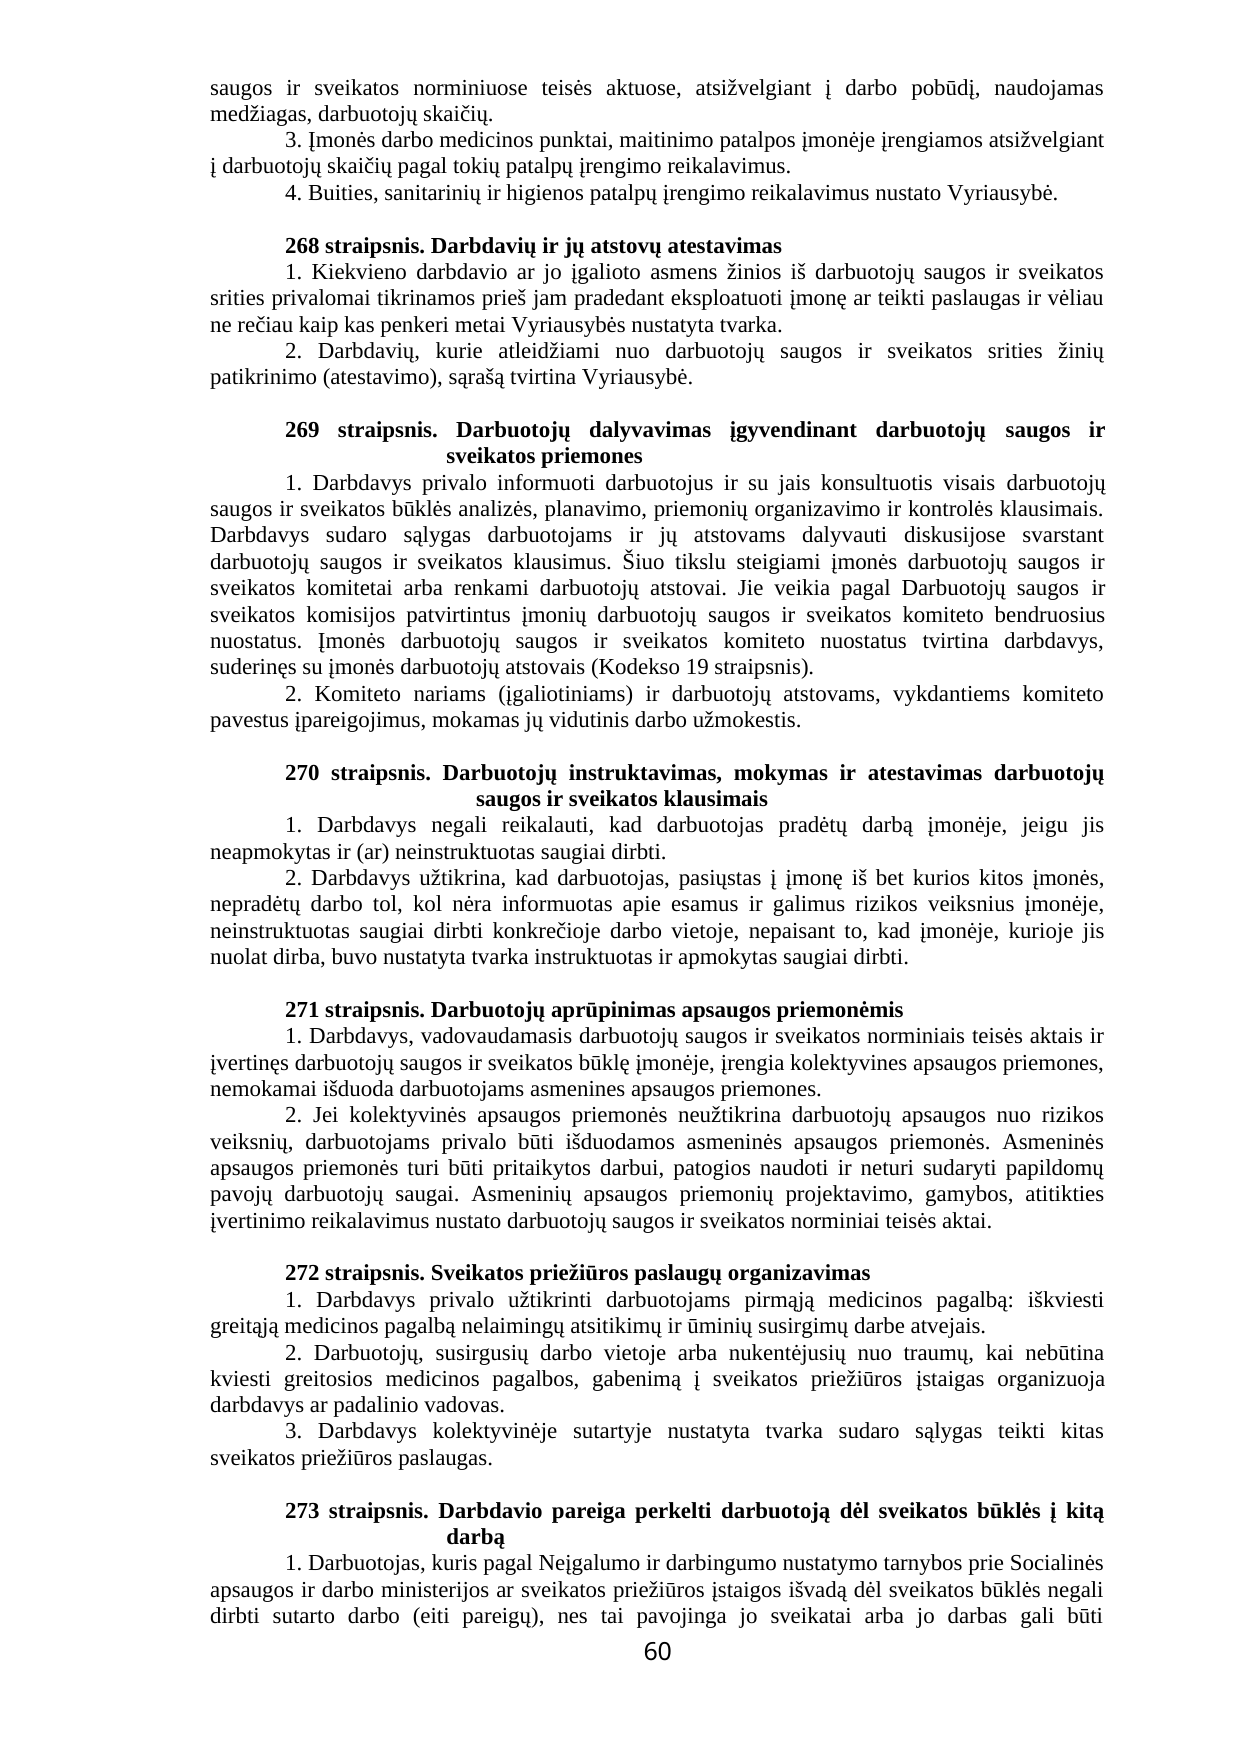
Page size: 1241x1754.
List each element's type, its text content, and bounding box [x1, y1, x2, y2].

text 1. Kiekvieno darbdavio ar jo įgalioto asmens žinios iš darbuotojų saugos ir sveikatos srities privalomai tikrinamos prieš jam pradedant eksploatuoti įmonę ar teikti paslaugas ir vėliau ne rečiau kaip kas penkeri metai Vyriausybės nustatyta tvarka. [210, 258, 1106, 337]
text 268 straipsnis. Darbdavių ir jų atstovų atestavimas [210, 232, 1106, 258]
text 1. Darbdavys privalo užtikrinti darbuotojams pirmąją medicinos pagalbą: iškviesti greitąją medicinos pagalbą nelaimingų atsitikimų ir ūminių susirgimų darbe atvejais. [210, 1286, 1106, 1338]
text 2. Darbuotojų, susirgusių darbo vietoje arba nukentėjusių nuo traumų, kai nebūtina kviesti greitosios medicinos pagalbos, gabenimą į sveikatos priežiūros įstaigas organizuoja darbdavys ar padalinio vadovas. [210, 1338, 1106, 1418]
text 1. Darbdavys negali reikalauti, kad darbuotojas pradėtų darbą įmonėje, jeigu jis neapmokytas ir (ar) neinstruktuotas saugiai dirbti. [210, 811, 1106, 864]
text 1. Darbdavys, vadovaudamasis darbuotojų saugos ir sveikatos norminiais teisės aktais ir įvertinęs darbuotojų saugos ir sveikatos būklę įmonėje, įrengia kolektyvines apsaugos priemones, nemokamai išduoda darbuotojams asmenines apsaugos priemones. [210, 1022, 1106, 1101]
text 1. Darbdavys privalo informuoti darbuotojus ir su jais konsultuotis visais darbuotojų saugos ir sveikatos būklės analizės, planavimo, priemonių organizavimo ir kontrolės klausimais. Darbdavys sudaro sąlygas darbuotojams ir jų atstovams dalyvauti diskusijose svarstant darbuotojų saugos ir sveikatos klausimus. Šiuo tikslu steigiami įmonės darbuotojų saugos ir sveikatos komitetai arba renkami darbuotojų atstovai. Jie veikia pagal Darbuotojų saugos ir sveikatos komisijos patvirtintus įmonių darbuotojų saugos ir sveikatos komiteto bendruosius nuostatus. Įmonės darbuotojų saugos ir sveikatos komiteto nuostatus tvirtina darbdavys, suderinęs su įmonės darbuotojų atstovais (Kodekso 19 straipsnis). [210, 469, 1106, 680]
text 1. Darbuotojas, kuris pagal Neįgalumo ir darbingumo nustatymo tarnybos prie Socialinės apsaugos ir darbo ministerijos ar sveikatos priežiūros įstaigos išvadą dėl sveikatos būklės negali dirbti sutarto darbo (eiti pareigų), nes tai pavojinga jo sveikatai arba jo darbas gali būti [210, 1549, 1106, 1628]
text 2. Darbdavių, kurie atleidžiami nuo darbuotojų saugos ir sveikatos srities žinių patikrinimo (atestavimo), sąrašą tvirtina Vyriausybė. [210, 337, 1106, 390]
text 2. Darbdavys užtikrina, kad darbuotojas, pasiųstas į įmonę iš bet kurios kitos įmonės, nepradėtų darbo tol, kol nėra informuotas apie esamus ir galimus rizikos veiksnius įmonėje, neinstruktuotas saugiai dirbti konkrečioje darbo vietoje, nepaisant to, kad įmonėje, kurioje jis nuolat dirba, buvo nustatyta tvarka instruktuotas ir apmokytas saugiai dirbti. [210, 864, 1106, 969]
text saugos ir sveikatos norminiuose teisės aktuose, atsižvelgiant į darbo pobūdį, naudojamas medžiagas, darbuotojų skaičių. [210, 73, 1106, 126]
text 272 straipsnis. Sveikatos priežiūros paslaugų organizavimas [210, 1259, 1106, 1286]
text 2. Komiteto nariams (įgaliotiniams) ir darbuotojų atstovams, vykdantiems komiteto pavestus įpareigojimus, mokamas jų vidutinis darbo užmokestis. [210, 680, 1106, 732]
text 4. Buities, sanitarinių ir higienos patalpų įrengimo reikalavimus nustato Vyriausybė. [210, 179, 1106, 205]
text 269 straipsnis. Darbuotojų dalyvavimas įgyvendinant darbuotojų saugos ir sveikatos priemones [285, 416, 1106, 469]
text 273 straipsnis. Darbdavio pareiga perkelti darbuotoją dėl sveikatos būklės į kitą darbą [285, 1497, 1106, 1549]
text 2. Jei kolektyvinės apsaugos priemonės neužtikrina darbuotojų apsaugos nuo rizikos veiksnių, darbuotojams privalo būti išduodamos asmeninės apsaugos priemonės. Asmeninės apsaugos priemonės turi būti pritaikytos darbui, patogios naudoti ir neturi sudaryti papildomų pavojų darbuotojų saugai. Asmeninių apsaugos priemonių projektavimo, gamybos, atitikties įvertinimo reikalavimus nustato darbuotojų saugos ir sveikatos norminiai teisės aktai. [210, 1101, 1106, 1233]
text 270 straipsnis. Darbuotojų instruktavimas, mokymas ir atestavimas darbuotojų saugos ir sveikatos klausimais [285, 759, 1106, 811]
text 3. Įmonės darbo medicinos punktai, maitinimo patalpos įmonėje įrengiamos atsižvelgiant į darbuotojų skaičių pagal tokių patalpų įrengimo reikalavimus. [210, 126, 1106, 179]
text 271 straipsnis. Darbuotojų aprūpinimas apsaugos priemonėmis [285, 996, 1106, 1022]
text 3. Darbdavys kolektyvinėje sutartyje nustatyta tvarka sudaro sąlygas teikti kitas sveikatos priežiūros paslaugas. [210, 1418, 1106, 1470]
